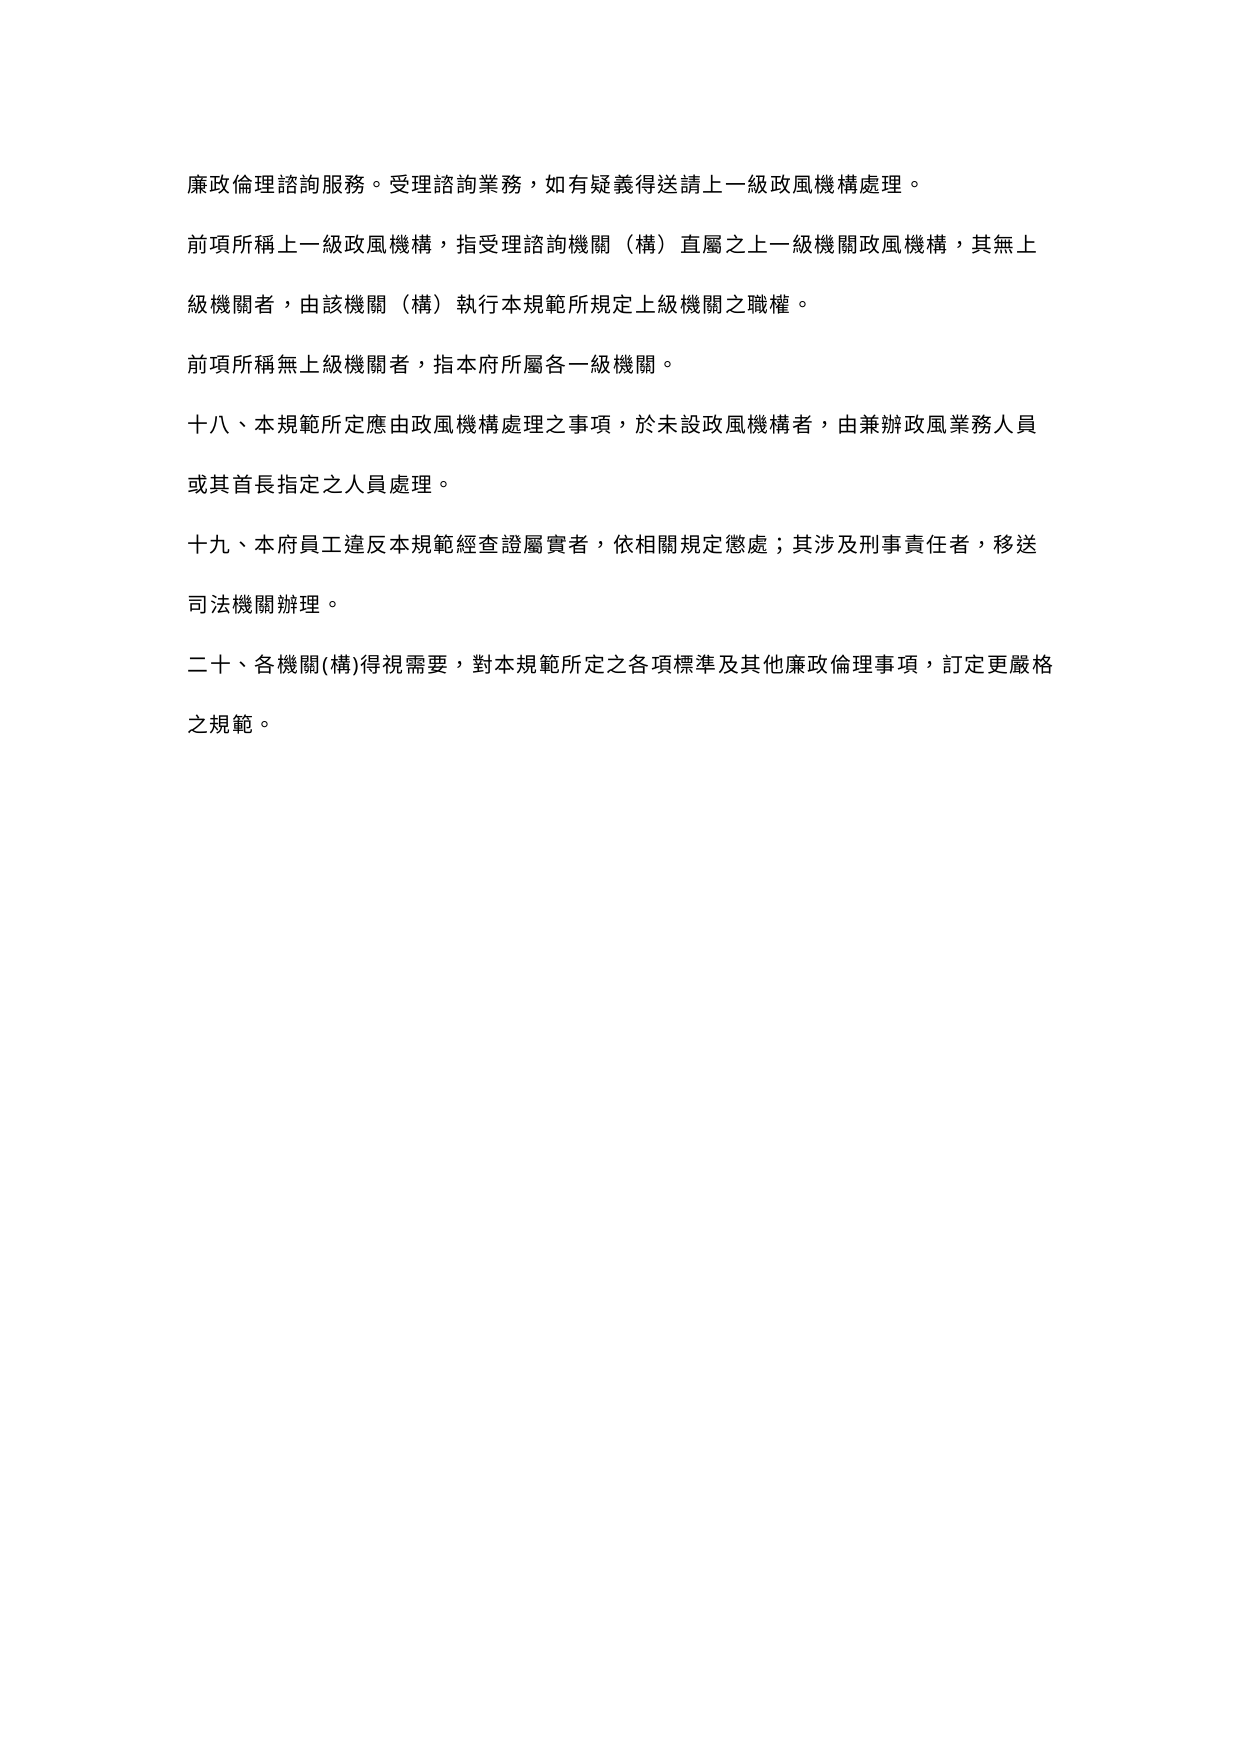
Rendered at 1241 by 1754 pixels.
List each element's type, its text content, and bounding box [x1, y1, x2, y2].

text 一、桃園市政府（以下簡稱本府）為使所屬員工執行職務，廉潔自持、公正無私及依法行政，並提升政府之清廉形象，特訂定本規範。 二、本規範用詞，定義如下： （一）本府員工：指服務於本府及所屬各機關、學校及事業機構受有薪俸之人員。 （二）與其職務有利害關係：指個人、法人、團體或其他單位與本機關（構）或其所屬機關（構）間，具有下列情形之一者： 1、業務往來、指揮監督或費用補(獎）助等關係。 2、正在尋求、進行或已訂立承攬、買賣或其他契約關係。 3、其他因本機關（構）業務之決定、執行或不執行，將遭受有利或不利之影響。 （三）正常社交禮俗標準：指一般人社交往來，市價不超過新臺幣三千元者。但同一年度來自同一來源受贈財物以新臺幣一萬元為限。 （四）公務禮儀：指基於公務需要，在國內（外）訪問、接待外賓、推動業務及溝通協調時，依禮貌、慣例或習俗所為之活動。 （五）請託關說：指其內容涉及本機關（構）或所屬機關（構）業務具體事項之決定、執行或不執行，且因該事項之決定、執行或不執行致有違法或不當而影響特定權利義務之虞。 三、本府員工應依法公正執行職務，以公共利益為依歸，不得假借職務上之權力、方法、機會圖本人或第三人不正之利益。 四、本府員工不得要求、期約或收受與其職務有利害關係者餽贈財物。但有下列情形之一，且係偶發而無影響特定權利義務之虞時，得受贈之： （一）屬公務禮儀。 （二）長官之獎勵、救助或慰問。 （三）受贈之財物市價在新臺幣五百元以下；或對本機關（構）內多數人為餽贈，其市價總額在新臺幣一千元以下。 （四）因訂婚、結婚、生育、喬遷、就職、陞遷異動、退休、辭職、離職及本人、配偶或直系親屬之傷病、死亡受贈之財物，其市價不超過正常社交禮俗標準。 五、本府員工遇有受贈財物情事，應依下列程序處理： （一）與其職務有利害關係者所為之餽贈，除前點但書規定之情形外，應予拒絕或退還，並簽報其長官及知會政風機構；無法退還時，應於受贈之 日起三日內，交政風機構處理。 （二）除親屬或經常交往朋友外，與其無職務上利害關係者所為之餽贈，市價超過正常社交禮俗標準時，應於受贈之日起三日內，簽報其長官，必要時並知會政風機構。 各機關（構）之政風機構應視受贈財物之性質及價值，提出付費收受、歸公、轉贈慈善機構或其他適當建議，簽報機關首長核定後執行。 六、下列情形推定為本府員工之受贈財物： （一）以本府員工配偶、直系血親、同財共居家屬之名義收受者。 （二）藉由第三人收受後轉交本府員工本人或前款之人者。 七、本府員工不得參加與其職務有利害關係者之飲宴應酬。但有下列情形之ㄧ者，不在此限： （一）因公務禮儀確有必要參加。 （二）因民俗節慶公開舉辦之活動且邀請一般人參加。 （三）屬長官對屬員之獎勵、慰勞。 （四）因訂婚、結婚、生育、喬遷、就職、陞遷異動、退休、辭職、離職等所舉辦之活動，而未超過正常社交禮俗標準。 本府員工受邀之飲宴應酬，雖與其無職務上利害關係，而與其身分、職務顯不相宜者，仍應避免。 八、本府員工除因公務需要經報請長官同意，或有其他正當理由者外，不得涉足不妥當之場所。 本府員工不得與其職務有利害關係之相關人員為不當接觸。 九、本府員工於視察、調查、出差或參加會議等活動時，不得在茶點及執行公務確有必要之簡便食宿、交通以外接受相關機關（構）飲宴或其他應酬活動。 十、本府員工遇有第七點第一項第一款或第二款情形，應簽報長官核准並知會政風機構後始得參加。 十一、本府員工遇有請託關說時，應於三日內簽報其長官並知會政風機構。 十二、各機關（構）之政風機構受理受贈財物、飲宴應酬、請託關說或其他涉及廉政倫理事件之知會或通知後，應即登錄建檔。 十三、本府員工除依法令規定外，不得兼任其他公職或業務。 十四、本府員工出席演講、座談、研習及評審（選）等活動，支領鐘點費每小時不得超過新臺幣五千元。 本府員工參加前項活動，另有支領稿費者，每千字不得超過新臺幣二千元。 本府員工參加第一項活動，如屬與其職務有利害關係者籌辦或邀請，應先簽報其長官核准及知會政風機構登錄後始得前往。 十五、本規範所定應知會政風機構並簽報其長官之規定，於機關（構）首長，應逕行通知政風機構。 十六、本府員工應儘量避免金錢借貸、邀集或參與合會、擔任財物或身分 之保證人。如確有必要者，應知會政風機構。 機關（構）首長及單位主管應加強對屬員之品德操守考核，發現有財務異常、生活違常者，應立即反應及處理。 十七、各機關（構）之政風機構應指派專人，負責本規範之解釋、個案說明及提供其他廉政倫理諮詢服務。受理諮詢業務，如有疑義得送請上一級政風機構處理。 前項所稱上一級政風機構，指受理諮詢機關（構）直屬之上一級機關政風機構，其無上級機關者，由該機關（構）執行本規範所規定上級機關之職權。 前項所稱無上級機關者，指本府所屬各一級機關。 十八、本規範所定應由政風機構處理之事項，於未設政風機構者，由兼辦政風業務人員或其首長指定之人員處理。 十九、本府員工違反本規範經查證屬實者，依相關規定懲處；其涉及刑事責任者，移送司法機關辦理。 二十、各機關(構)得視需要，對本規範所定之各項標準及其他廉政倫理事項，訂定更嚴格之規範。 [187, 164, 1053, 742]
